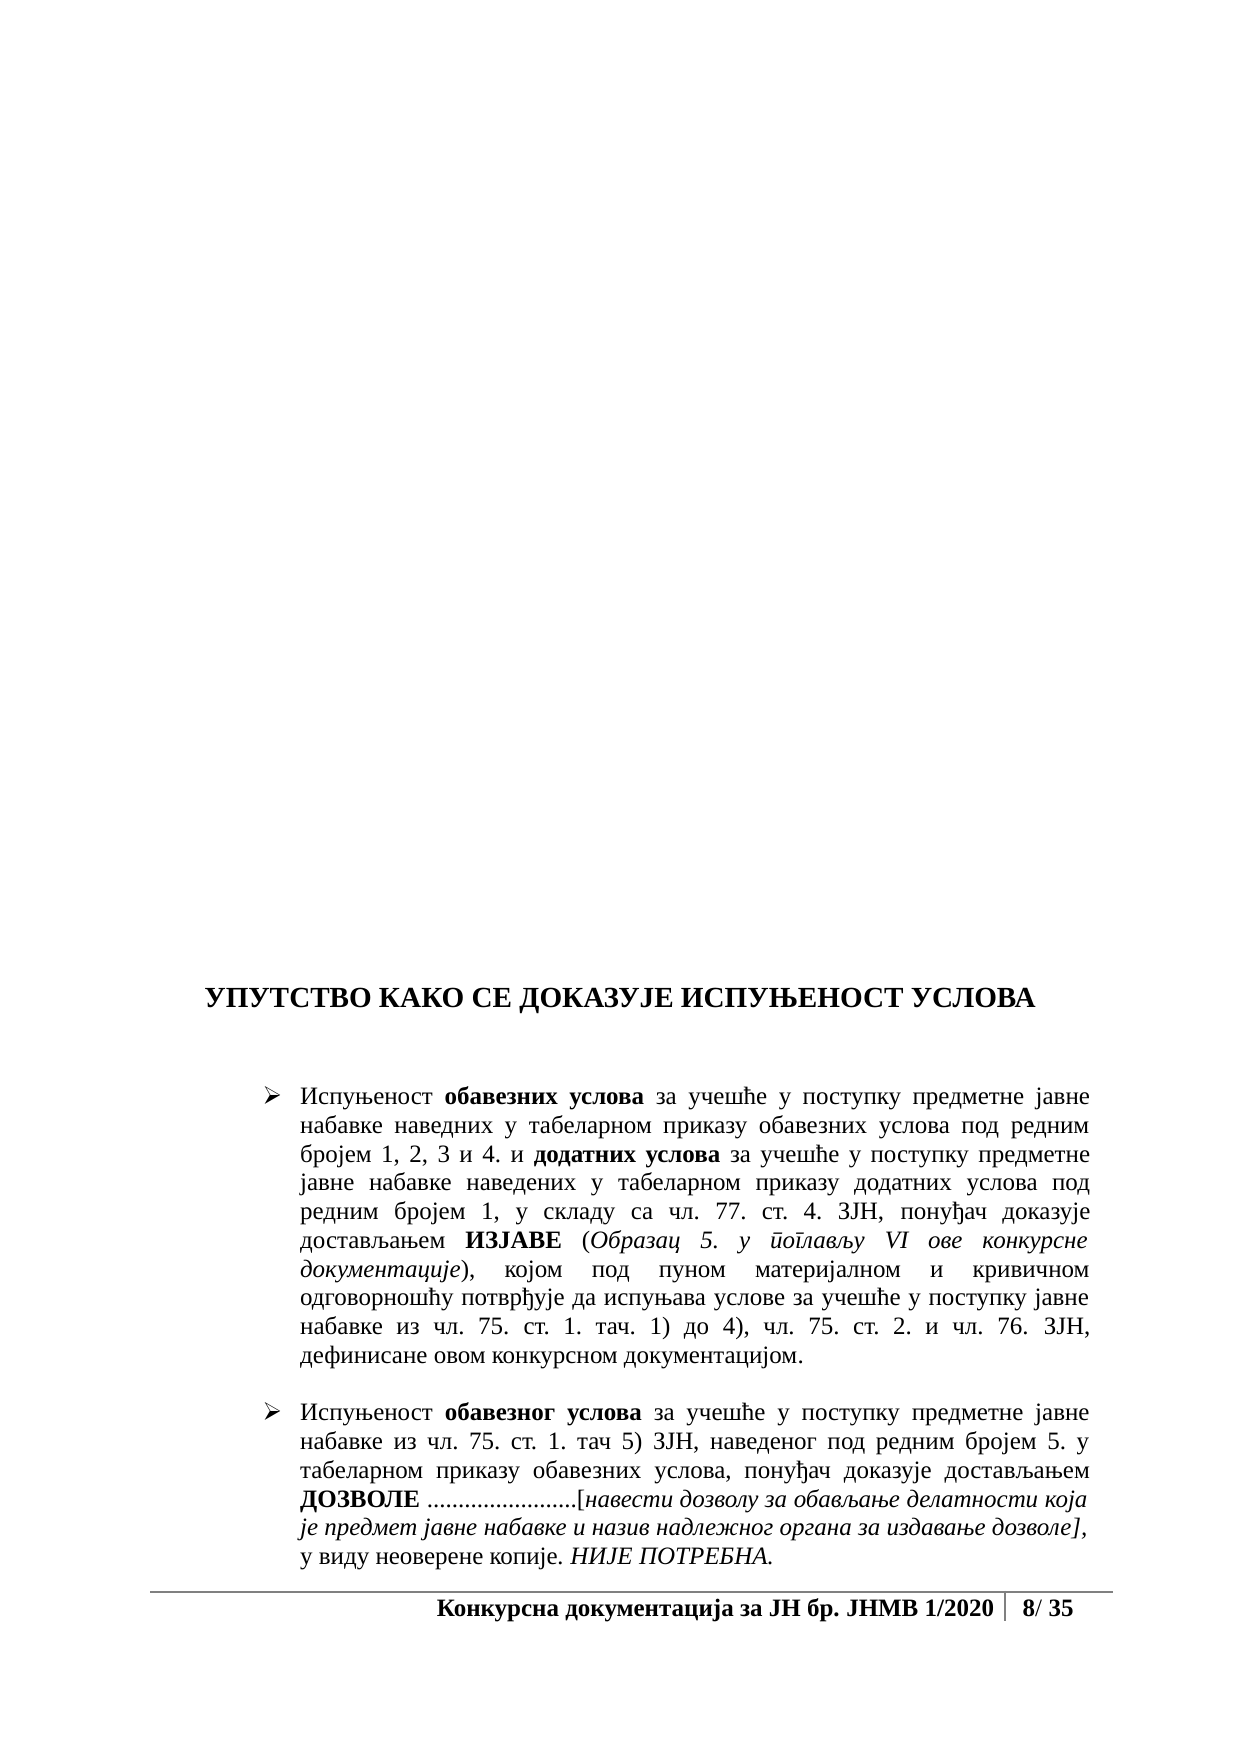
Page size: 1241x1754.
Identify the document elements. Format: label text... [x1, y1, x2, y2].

list Испуњеност обавезног услова за учешће у поступку предметне јавне набавке из чл. 75. ст. 1. тач 5) ЗЈН, наведеног под редним бројем 5. у табеларном приказу обавезних услова, понуђач доказује достављањем ДОЗВОЛЕ ........................[навести дозволу за обављање делатности која је предмет јавне набавке и назив надлежног органа за издавање дозволе], у виду неоверене копије. НИЈЕ ПОТРЕБНА. [262, 1397, 1090, 1570]
list Испуњеност обавезних услова за учешће у поступку предметне јавне набавке наведних у табеларном приказу обавезних услова под редним бројем 1, 2, 3 и 4. и додатних услова за учешће у поступку предметне јавне набавке наведених у табеларном приказу додатних услова под редним бројем 1, у складу са чл. 77. ст. 4. ЗЈН, понуђач доказује достављањем ИЗЈАВЕ (Образац 5. у поглављу VI ове конкурсне документације), којом под пуном материјалном и кривичном одговорношћу потврђује да испуњава услове за учешће у поступку јавне набавке из чл. 75. ст. 1. тач. 1) до 4), чл. 75. ст. 2. и чл. 76. ЗЈН, дефинисане овом конкурсном документацијом. [262, 1081, 1090, 1369]
list УПУТСТВО КАКО СЕ ДОКАЗУЈЕ ИСПУЊЕНОСТ УСЛОВА [150, 981, 1090, 1014]
